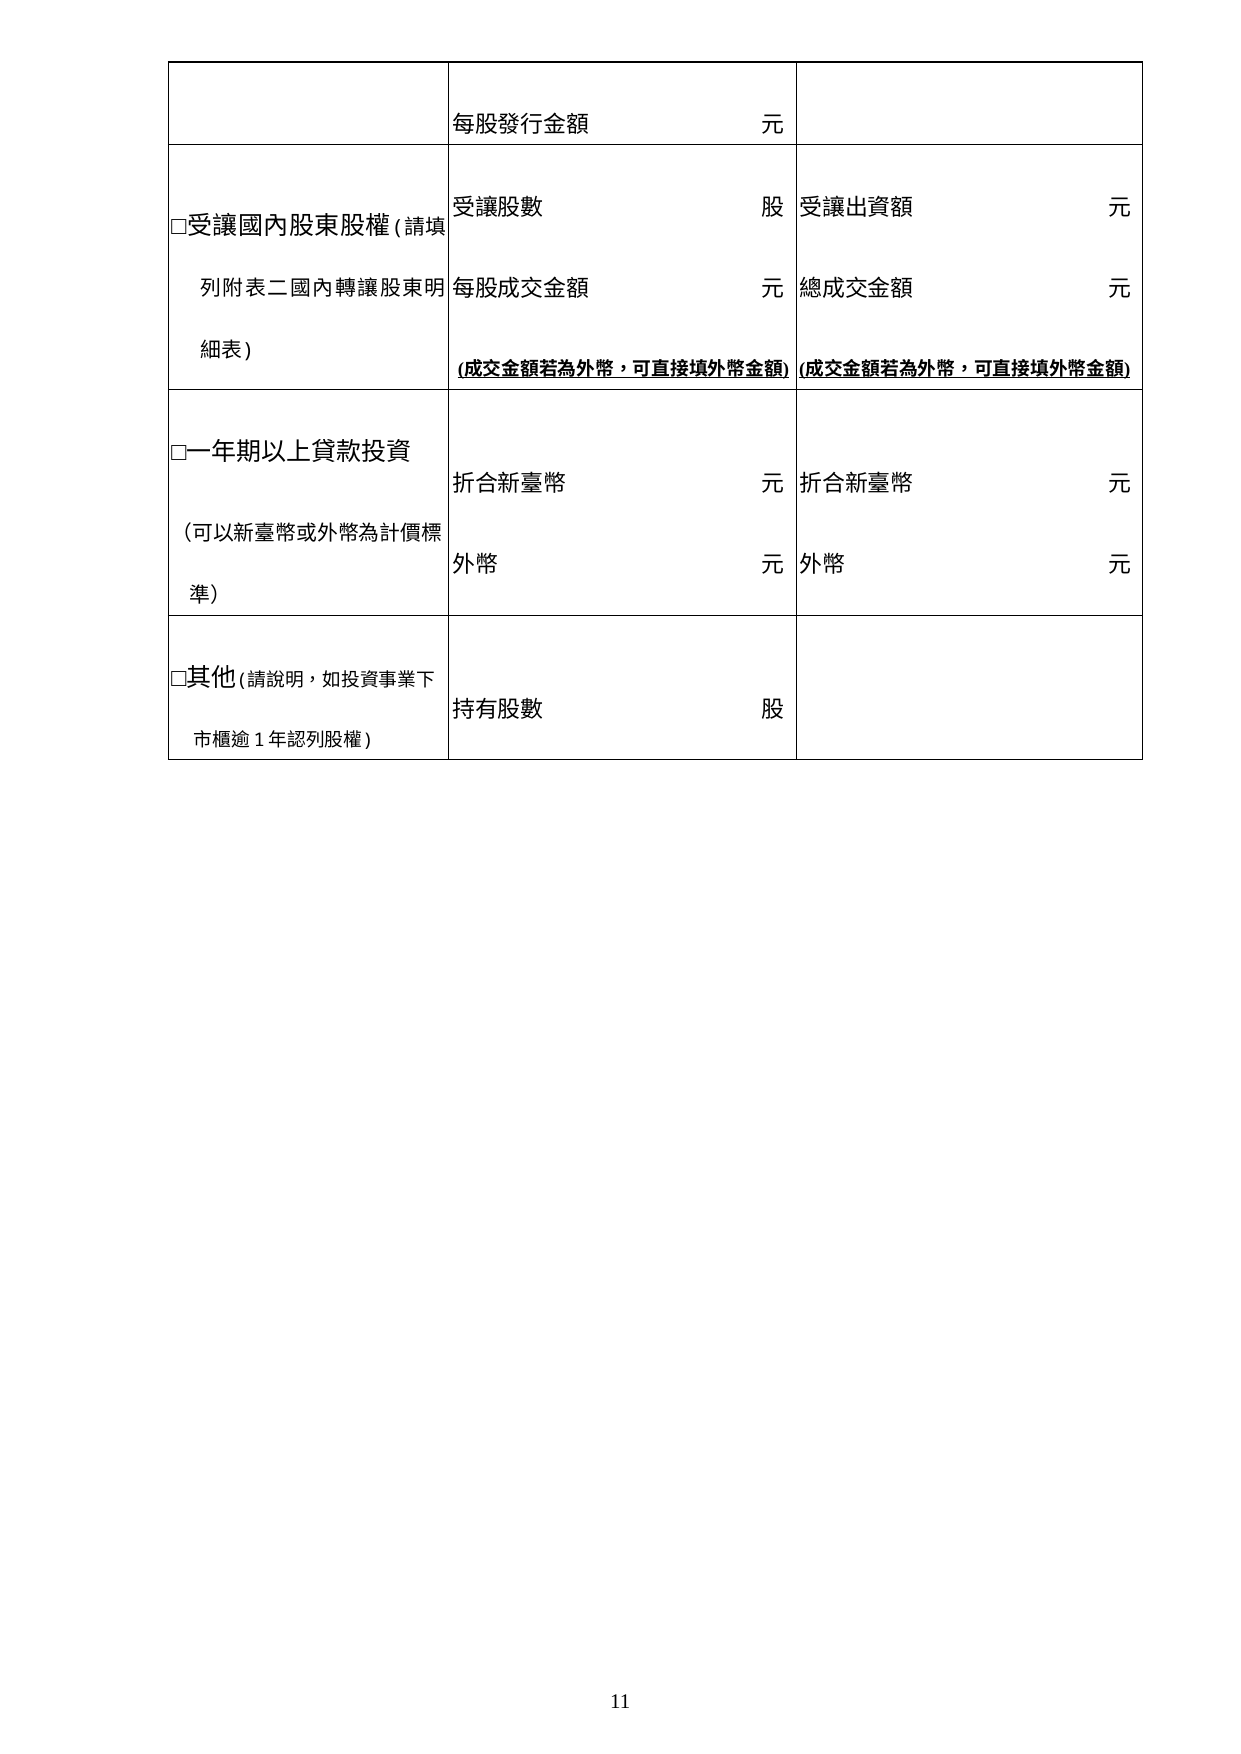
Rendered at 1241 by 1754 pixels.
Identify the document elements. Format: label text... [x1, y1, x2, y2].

table_cell □一年期以上貸款投資 （可以新臺幣或外幣為計價標準） [169, 390, 448, 614]
table_cell 每股發行金額 元 [449, 63, 796, 144]
table_cell 折合新臺幣 元 外幣 元 [797, 390, 1142, 614]
table_cell □其他(請說明，如投資事業下市櫃逾1年認列股權) [169, 616, 448, 759]
table_cell [797, 63, 1142, 144]
table_cell 折合新臺幣 元 外幣 元 [449, 390, 796, 614]
table_cell 受讓股數 股 每股成交金額 元 (成交金額若為外幣，可直接填外幣金額) [449, 145, 796, 388]
table_cell [797, 616, 1142, 759]
table_cell 持有股數 股 [449, 616, 796, 759]
table_cell 受讓出資額 元 總成交金額 元 (成交金額若為外幣，可直接填外幣金額) [797, 145, 1142, 388]
table_cell □受讓國內股東股權(請填列附表二國內轉讓股東明細表) [169, 145, 448, 388]
table_cell [169, 63, 448, 144]
